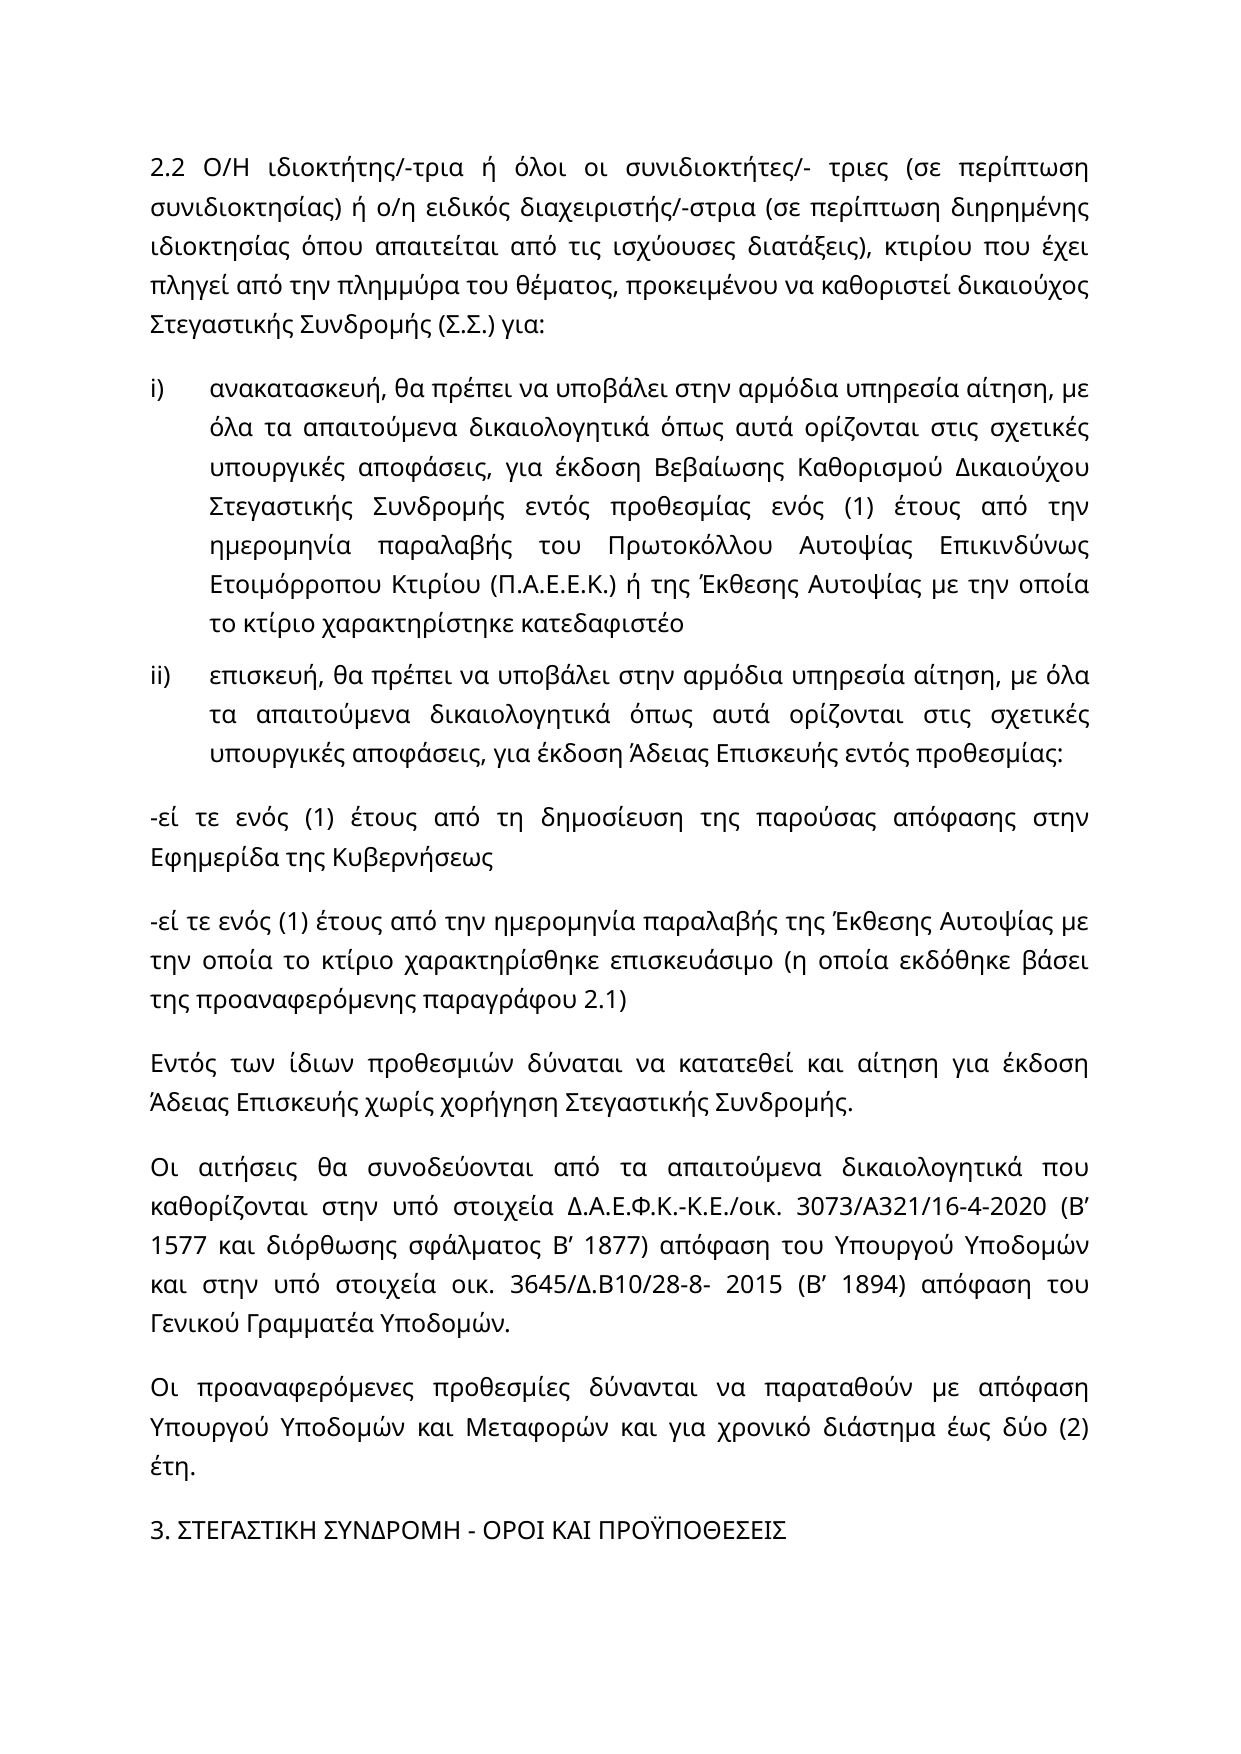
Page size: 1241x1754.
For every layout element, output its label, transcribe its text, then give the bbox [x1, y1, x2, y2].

text 3. ΣΤΕΓΑΣΤΙΚΗ ΣΥΝΔΡΟΜΗ - ΟΡΟΙ ΚΑΙ ΠΡΟΫΠΟΘΕΣΕΙΣ [150, 1512, 1090, 1547]
text Οι αιτήσεις θα συνοδεύονται από τα απαιτούμενα δικαιολογητικά που καθορίζονται στην υπό στοιχεία Δ.Α.Ε.Φ.Κ.-Κ.Ε./οικ. 3073/Α321/16-4-2020 (Β’ 1577 και διόρθωσης σφάλματος Β’ 1877) απόφαση του Υπουργού Υποδομών και στην υπό στοιχεία οικ. 3645/Δ.Β10/28-8- 2015 (Β’ 1894) απόφαση του Γενικού Γραμματέα Υποδομών. [150, 1149, 1090, 1340]
text 2.2 Ο/Η ιδιοκτήτης/-τρια ή όλοι οι συνιδιοκτήτες/- τριες (σε περίπτωση συνιδιοκτησίας) ή ο/η ειδικός διαχειριστής/-στρια (σε περίπτωση διηρημένης ιδιοκτησίας όπου απαιτείται από τις ισχύουσες διατάξεις), κτιρίου που έχει πληγεί από την πλημμύρα του θέματος, προκειμένου να καθοριστεί δικαιούχος Στεγαστικής Συνδρομής (Σ.Σ.) για: [150, 150, 1090, 341]
text Εντός των ίδιων προθεσμιών δύναται να κατατεθεί και αίτηση για έκδοση Άδειας Επισκευής χωρίς χορήγηση Στεγαστικής Συνδρομής. [150, 1046, 1090, 1119]
text -εί τε ενός (1) έτους από την ημερομηνία παραλαβής της Έκθεσης Αυτοψίας με την οποία το κτίριο χαρακτηρίσθηκε επισκευάσιμο (η οποία εκδόθηκε βάσει της προαναφερόμενης παραγράφου 2.1) [150, 903, 1090, 1016]
list i) ανακατασκευή, θα πρέπει να υποβάλει στην αρμόδια υπηρεσία αίτηση, με όλα τα απαιτούμενα δικαιολογητικά όπως αυτά ορίζονται στις σχετικές υπουργικές αποφάσεις, για έκδοση Βεβαίωσης Καθορισμού Δικαιούχου Στεγαστικής Συνδρομής εντός προθεσμίας ενός (1) έτους από την ημερομηνία παραλαβής του Πρωτοκόλλου Αυτοψίας Επικινδύνως Ετοιμόρροπου Κτιρίου (Π.Α.Ε.Ε.Κ.) ή της Έκθεσης Αυτοψίας με την οποία το κτίριο χαρακτηρίστηκε κατεδαφιστέο [150, 371, 1090, 640]
list ii) επισκευή, θα πρέπει να υποβάλει στην αρμόδια υπηρεσία αίτηση, με όλα τα απαιτούμενα δικαιολογητικά όπως αυτά ορίζονται στις σχετικές υπουργικές αποφάσεις, για έκδοση Άδειας Επισκευής εντός προθεσμίας: [150, 657, 1090, 770]
text -εί τε ενός (1) έτους από τη δημοσίευση της παρούσας απόφασης στην Εφημερίδα της Κυβερνήσεως [150, 800, 1090, 873]
text Οι προαναφερόμενες προθεσμίες δύνανται να παραταθούν με απόφαση Υπουργού Υποδομών και Μεταφορών και για χρονικό διάστημα έως δύο (2) έτη. [150, 1370, 1090, 1482]
